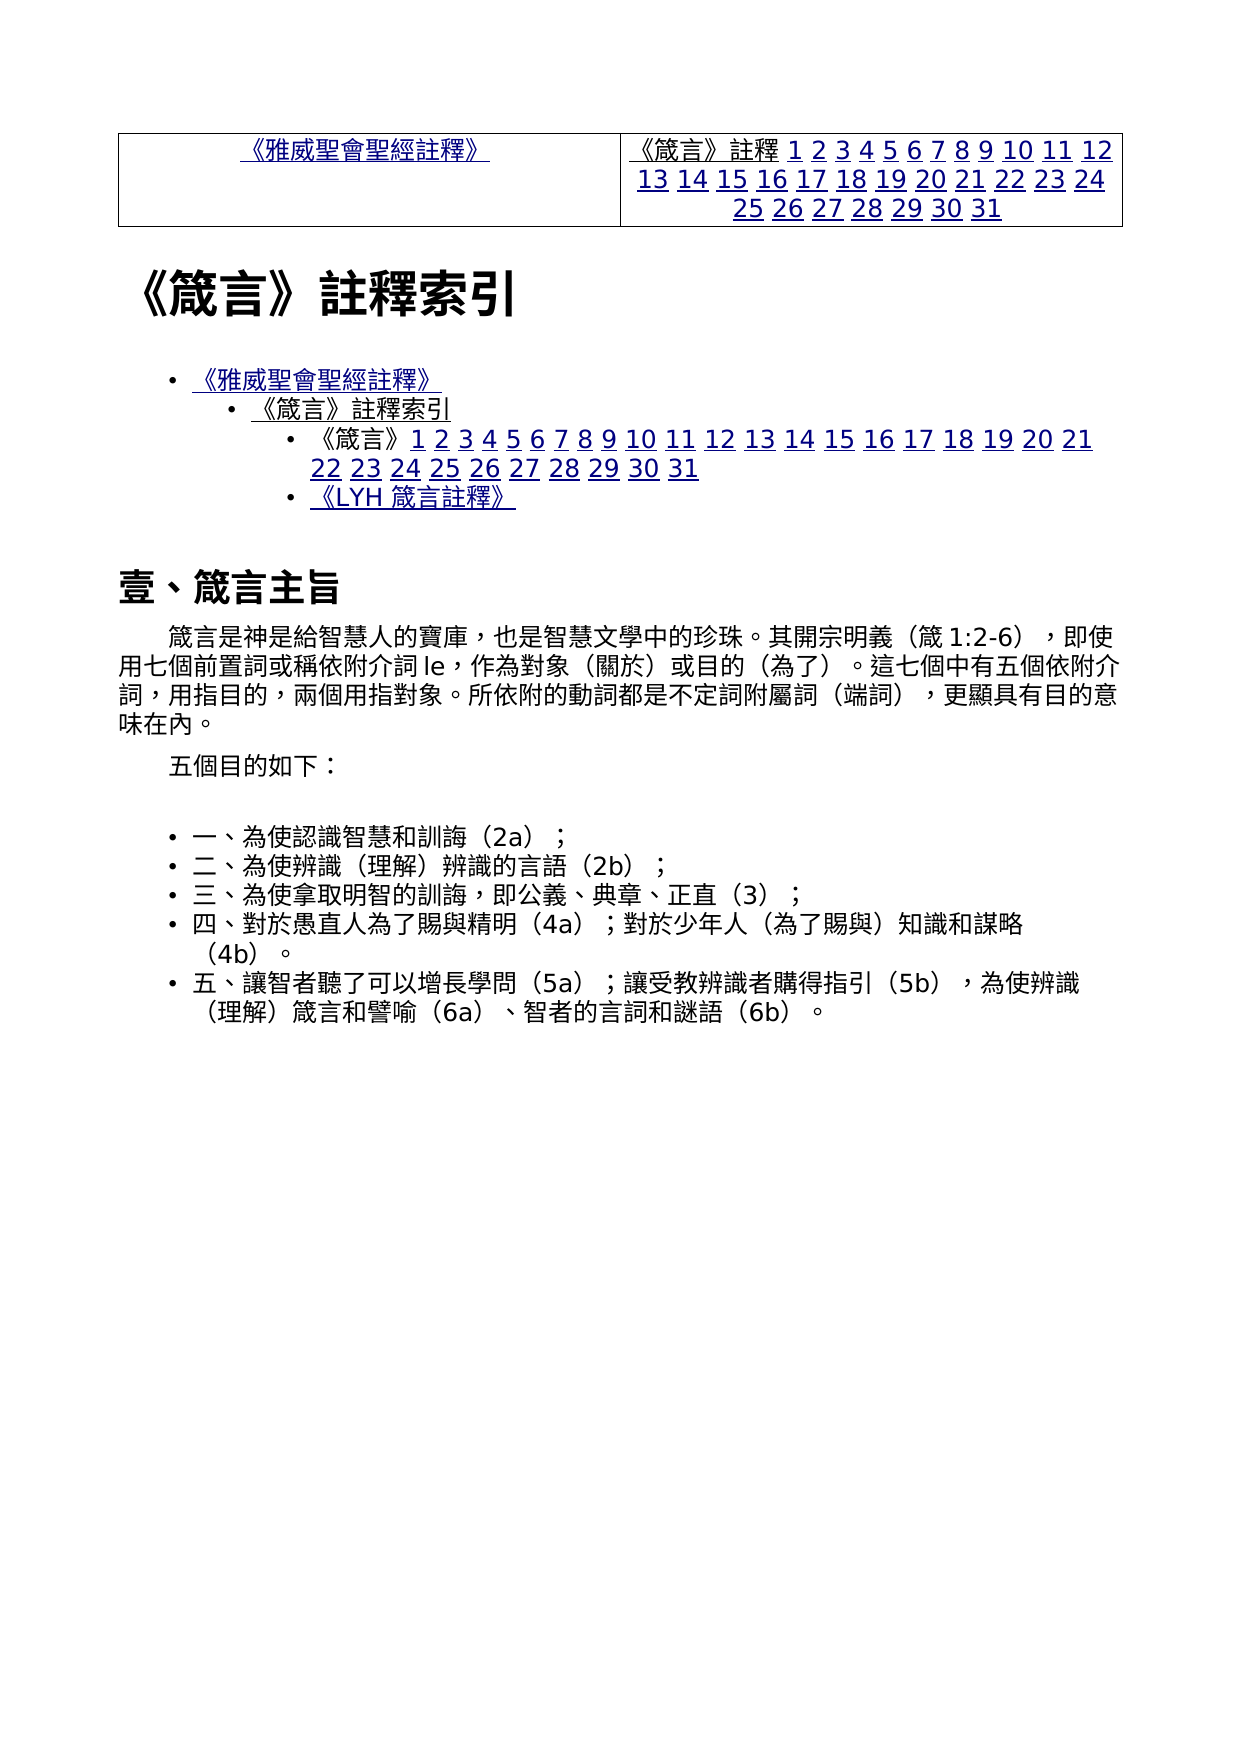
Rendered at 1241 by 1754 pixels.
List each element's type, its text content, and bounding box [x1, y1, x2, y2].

text 五個目的如下： [118, 752, 1122, 781]
list 《箴言》1 2 3 4 5 6 7 8 9 10 11 12 13 14 15 16 17 18 19 20 21 22 23 24 25 26 27 28 29 30 31 [295, 425, 1122, 483]
list 五、讓智者聽了可以增長學問（5a）；讓受教辨識者購得指引（5b），為使辨識（理解）箴言和譬喻（6a）、智者的言詞和謎語（6b）。 [177, 969, 1122, 1027]
list 二、為使辨識（理解）辨識的言語（2b）； [177, 852, 1122, 882]
list 一、為使認識智慧和訓誨（2a）； [177, 823, 1122, 852]
list 《箴言》註釋索引 [236, 396, 1122, 425]
subtitle 壹、箴言主旨 [118, 567, 1122, 610]
text 箴言是神是給智慧人的寶庫，也是智慧文學中的珍珠。其開宗明義（箴1:2-6），即使用七個前置詞或稱依附介詞le，作為對象（關於）或目的（為了）。這七個中有五個依附介詞，用指目的，兩個用指對象。所依附的動詞都是不定詞附屬詞（端詞），更顯具有目的意味在內。 [118, 623, 1122, 739]
table_header 《箴言》註釋 1 2 3 4 5 6 7 8 9 10 11 12 13 14 15 16 17 18 19 20 21 22 23 24 25 26 27 28 29 30 31 [621, 134, 1122, 226]
table_header 《雅威聖會聖經註釋》 [119, 134, 620, 226]
list 《LYH 箴言註釋》 [295, 483, 1122, 512]
list 《雅威聖會聖經註釋》 [177, 366, 1122, 396]
list 四、對於愚直人為了賜與精明（4a）；對於少年人（為了賜與）知識和謀略（4b）。 [177, 911, 1122, 969]
subtitle 《箴言》註釋索引 [118, 266, 1122, 324]
list 三、為使拿取明智的訓誨，即公義、典章、正直（3）； [177, 882, 1122, 911]
